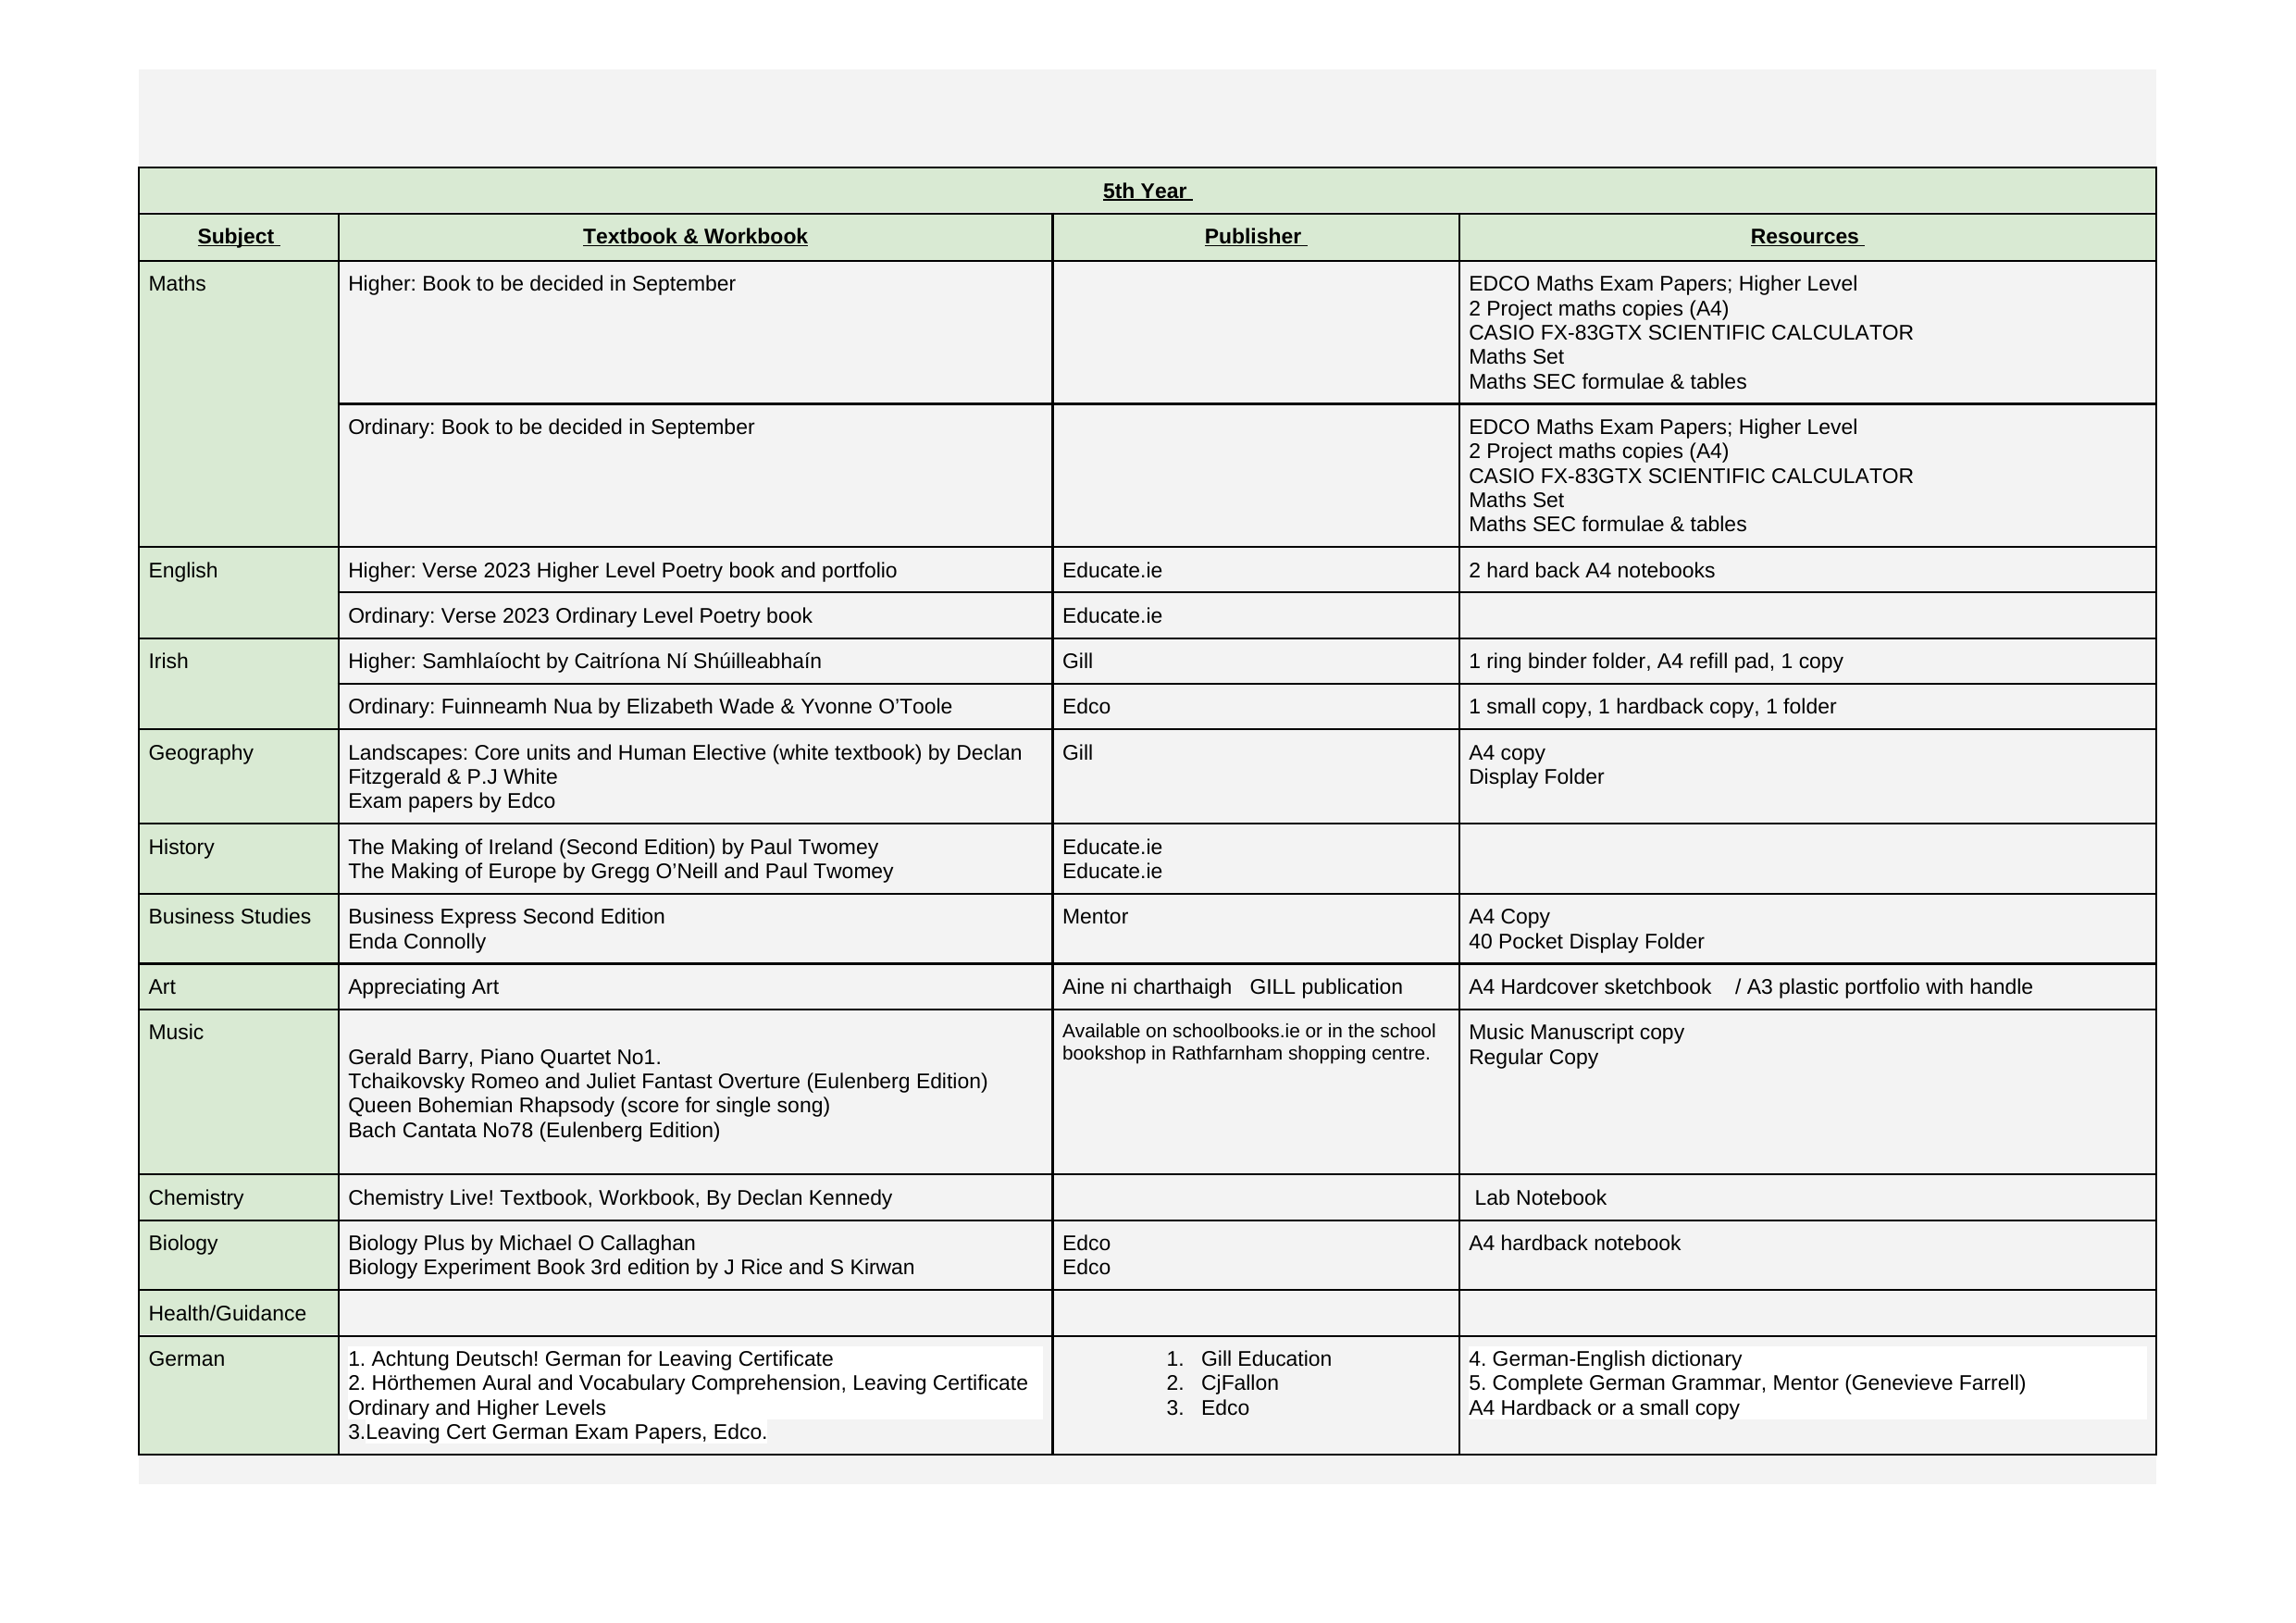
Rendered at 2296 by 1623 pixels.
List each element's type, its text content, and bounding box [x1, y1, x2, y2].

table_cell German [140, 1337, 338, 1454]
table_cell Gill Education CjFallon Edco [1054, 1337, 1458, 1454]
table_cell Ordinary: Fuinneamh Nua by Elizabeth Wade & Yvonne O’Toole [340, 685, 1051, 728]
table_cell 2 hard back A4 notebooks [1460, 548, 2155, 591]
table_cell 1 ring binder folder, A4 refill pad, 1 copy [1460, 639, 2155, 683]
table_cell Business Studies [140, 895, 338, 962]
table_cell Biology [140, 1221, 338, 1289]
table_cell Biology Plus by Michael O Callaghan Biology Experiment Book 3rd edition by J Rice and S Kirwan [340, 1221, 1051, 1289]
table_cell Business Express Second Edition Enda Connolly [340, 895, 1051, 962]
table_cell Resources [1460, 215, 2155, 260]
table_cell 4. German-English dictionary 5. Complete German Grammar, Mentor (Genevieve Farrell) A4 Hardback or a small copy [1460, 1337, 2155, 1454]
table_cell Health/Guidance [140, 1291, 338, 1334]
table_cell 1. Achtung Deutsch! German for Leaving Certificate 2. Hörthemen Aural and Vocabulary Comprehension, Leaving Certificate Ordinary and Higher Levels 3.Leaving Cert German Exam Papers, Edco. [340, 1337, 1051, 1454]
table_cell Chemistry [140, 1175, 338, 1220]
table_cell [1054, 405, 1458, 546]
table_cell Irish [140, 639, 338, 728]
table_cell Edco [1054, 685, 1458, 728]
table_cell Gill [1054, 639, 1458, 683]
table_cell A4 Hardcover sketchbook / A3 plastic portfolio with handle [1460, 965, 2155, 1009]
table_cell Higher: Verse 2023 Higher Level Poetry book and portfolio [340, 548, 1051, 591]
table_header 5th Year [140, 168, 2155, 212]
table_cell Maths [140, 262, 338, 546]
table_cell Ordinary: Verse 2023 Ordinary Level Poetry book [340, 593, 1051, 638]
table_cell [340, 1291, 1051, 1334]
table_cell The Making of Ireland (Second Edition) by Paul Twomey The Making of Europe by Gregg O’Neill and Paul Twomey [340, 824, 1051, 893]
table_cell EDCO Maths Exam Papers; Higher Level 2 Project maths copies (A4) CASIO FX-83GTX SCIENTIFIC CALCULATOR Maths Set Maths SEC formulae & tables [1460, 405, 2155, 546]
table_cell [1460, 1291, 2155, 1334]
table_cell Mentor [1054, 895, 1458, 962]
table_cell A4 copy Display Folder [1460, 730, 2155, 823]
table_cell Music [140, 1010, 338, 1173]
table_cell Music Manuscript copy Regular Copy [1460, 1010, 2155, 1173]
table_cell Art [140, 965, 338, 1009]
table_cell Subject [140, 215, 338, 260]
table_cell Textbook & Workbook [340, 215, 1051, 260]
table_cell A4 hardback notebook [1460, 1221, 2155, 1289]
table_cell Edco Edco [1054, 1221, 1458, 1289]
table_cell Educate.ie [1054, 593, 1458, 638]
table_cell Chemistry Live! Textbook, Workbook, By Declan Kennedy [340, 1175, 1051, 1220]
table_cell A4 Copy 40 Pocket Display Folder [1460, 895, 2155, 962]
table_cell Geography [140, 730, 338, 823]
table_cell 1 small copy, 1 hardback copy, 1 folder [1460, 685, 2155, 728]
table_cell English [140, 548, 338, 638]
table_cell [1054, 262, 1458, 403]
table_cell [1460, 593, 2155, 638]
table_cell Available on schoolbooks.ie or in the school bookshop in Rathfarnham shopping centre. [1054, 1010, 1458, 1173]
table_cell Landscapes: Core units and Human Elective (white textbook) by Declan Fitzgerald & P.J White Exam papers by Edco [340, 730, 1051, 823]
table_cell [1460, 824, 2155, 893]
table_cell Gill [1054, 730, 1458, 823]
table_cell History [140, 824, 338, 893]
table_cell Educate.ie [1054, 548, 1458, 591]
table_cell Appreciating Art [340, 965, 1051, 1009]
table_cell Publisher [1054, 215, 1458, 260]
table_cell Gerald Barry, Piano Quartet No1. Tchaikovsky Romeo and Juliet Fantast Overture (Eulenberg Edition) Queen Bohemian Rhapsody (score for single song) Bach Cantata No78 (Eulenberg Edition) [340, 1010, 1051, 1173]
table_cell [1054, 1175, 1458, 1220]
table_cell Higher: Samhlaíocht by Caitríona Ní Shúilleabhaín [340, 639, 1051, 683]
table_cell [1054, 1291, 1458, 1334]
table_cell Higher: Book to be decided in September [340, 262, 1051, 403]
table_cell Aine ni charthaigh GILL publication [1054, 965, 1458, 1009]
table_cell EDCO Maths Exam Papers; Higher Level 2 Project maths copies (A4) CASIO FX-83GTX SCIENTIFIC CALCULATOR Maths Set Maths SEC formulae & tables [1460, 262, 2155, 403]
table_cell Lab Notebook [1460, 1175, 2155, 1220]
table_cell Educate.ie Educate.ie [1054, 824, 1458, 893]
table_cell Ordinary: Book to be decided in September [340, 405, 1051, 546]
